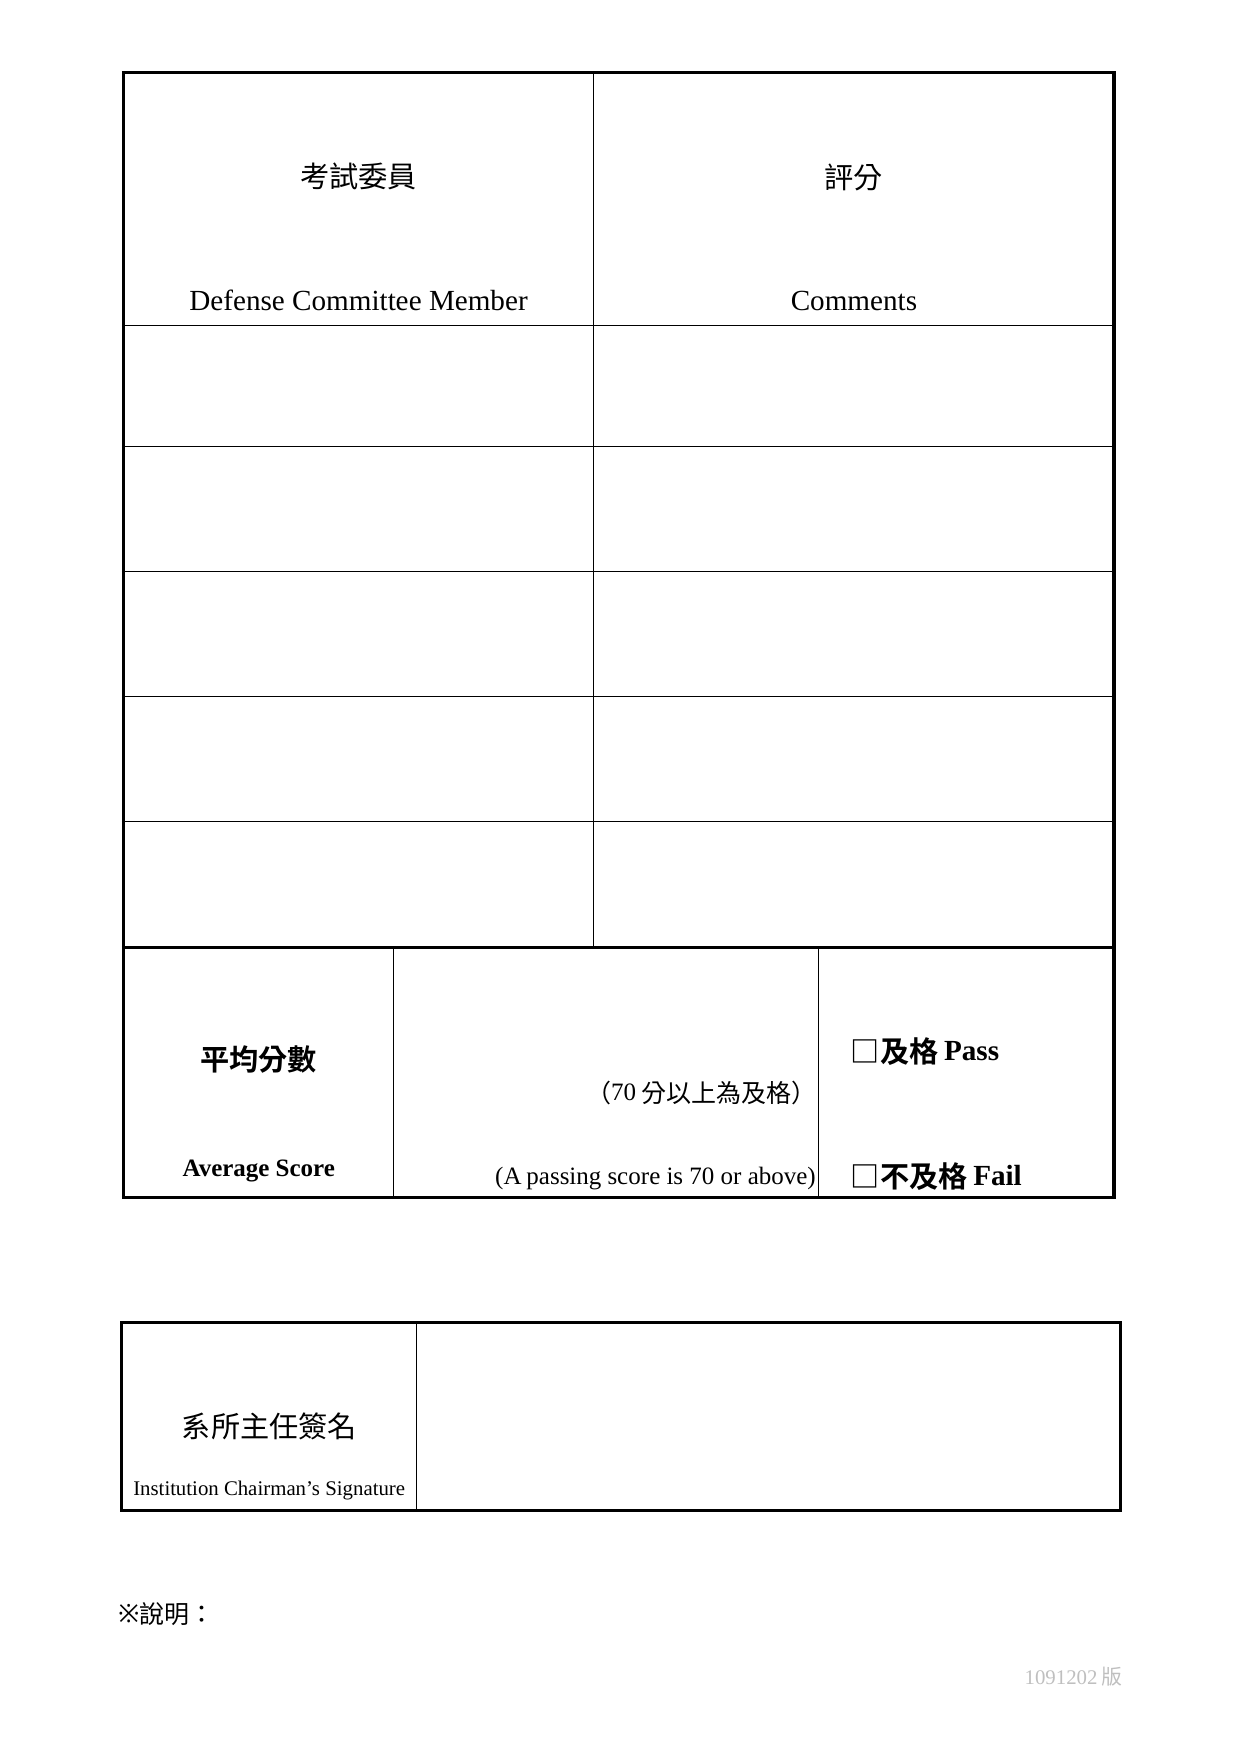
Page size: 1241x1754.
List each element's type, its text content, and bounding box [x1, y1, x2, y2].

table_cell [594, 822, 1112, 946]
table_cell [125, 326, 593, 446]
table_header 評分 Comments [594, 74, 1112, 325]
text ※說明： [118, 1571, 1122, 1633]
table_cell [594, 447, 1112, 571]
table_header 系所主任簽名 Institution Chairman’s Signature [123, 1324, 416, 1508]
table_cell □及格Pass □不及格Fail [819, 949, 1112, 1196]
table_cell [594, 326, 1112, 446]
table_cell [125, 697, 593, 821]
table_cell [125, 572, 593, 696]
table_cell 平均分數 Average Score [125, 949, 393, 1196]
table_cell （70分以上為及格） (A passing score is 70 or above) [394, 949, 818, 1196]
table_cell [125, 822, 593, 946]
table_header [417, 1324, 1119, 1508]
table_header 考試委員 Defense Committee Member [125, 74, 593, 325]
table_cell [594, 697, 1112, 821]
table_cell [125, 447, 593, 571]
table_cell [594, 572, 1112, 696]
